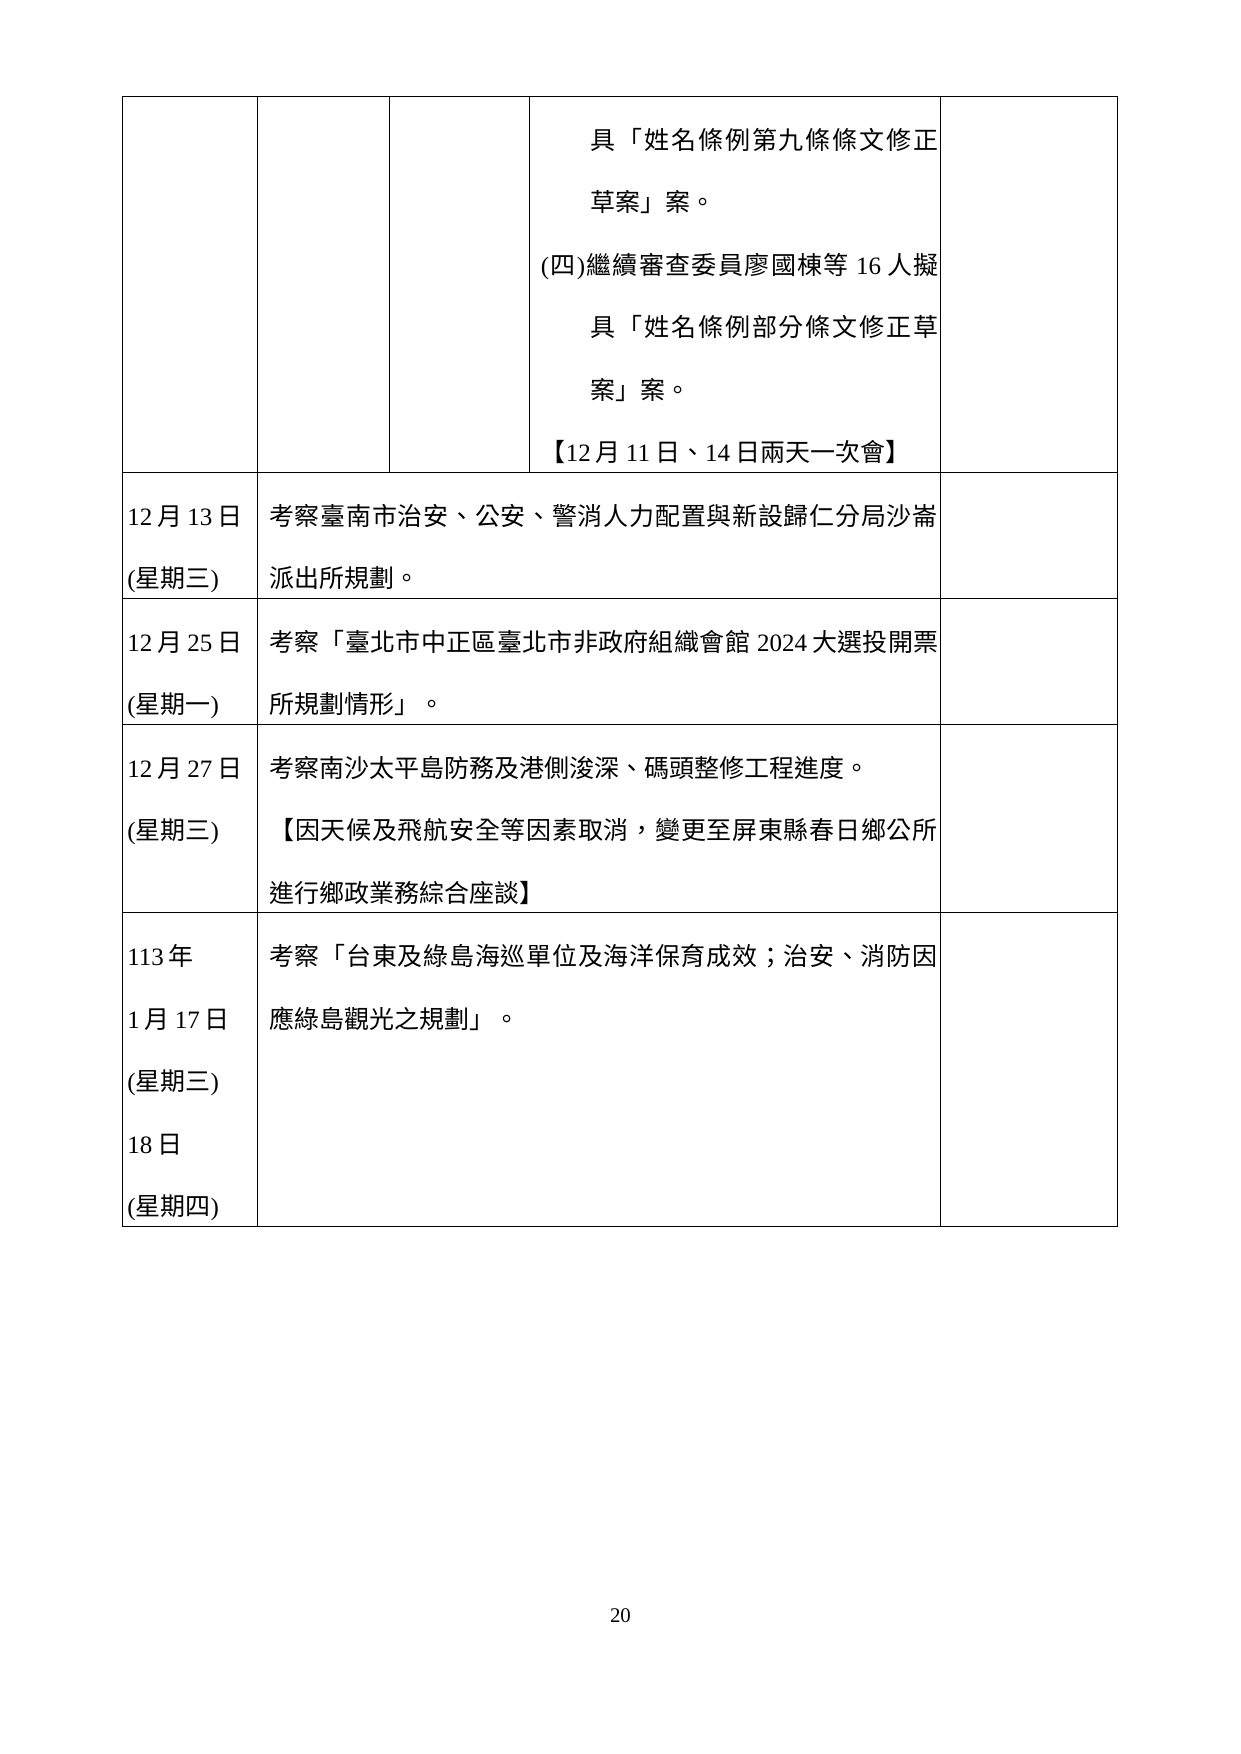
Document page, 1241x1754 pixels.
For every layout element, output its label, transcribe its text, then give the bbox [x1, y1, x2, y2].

table_cell [258, 97, 389, 472]
table_cell 第一案報告及詢答完畢。 第二案併案審查完竣，不須交由黨團協商。 第三案及第四案均另定期繼續審查。 [941, 97, 1117, 472]
table_cell [941, 913, 1117, 1226]
table_cell 12月25日 (星期一) [123, 599, 257, 724]
table_cell [390, 97, 529, 472]
table_cell 考察臺南市治安、公安、警消人力配置與新設歸仁分局沙崙派出所規劃。 [258, 473, 940, 598]
table_cell 考察「臺北市中正區臺北市非政府組織會館2024大選投開票所規劃情形」。 [258, 599, 940, 724]
table_cell [941, 725, 1117, 912]
table_cell 12月13日 (星期三) [123, 473, 257, 598]
table_cell 考察「台東及綠島海巡單位及海洋保育成效；治安、消防因應綠島觀光之規劃」。 [258, 913, 940, 1226]
table_cell [941, 473, 1117, 598]
table_cell [123, 97, 257, 472]
table_cell 113年 1月17日 (星期三) 18日 (星期四) [123, 913, 257, 1226]
table_cell [941, 599, 1117, 724]
table_cell 考察南沙太平島防務及港側浚深、碼頭整修工程進度。 【因天候及飛航安全等因素取消，變更至屏東縣春日鄉公所進行鄉政業務綜合座談】 [258, 725, 940, 912]
table_cell 12月27日 (星期三) [123, 725, 257, 912]
table_cell 具「姓名條例第九條條文修正草案」案。 (四)繼續審查委員廖國棟等16人擬具「姓名條例部分條文修正草案」案。 【12月11日、14日兩天一次會】 [530, 97, 940, 472]
